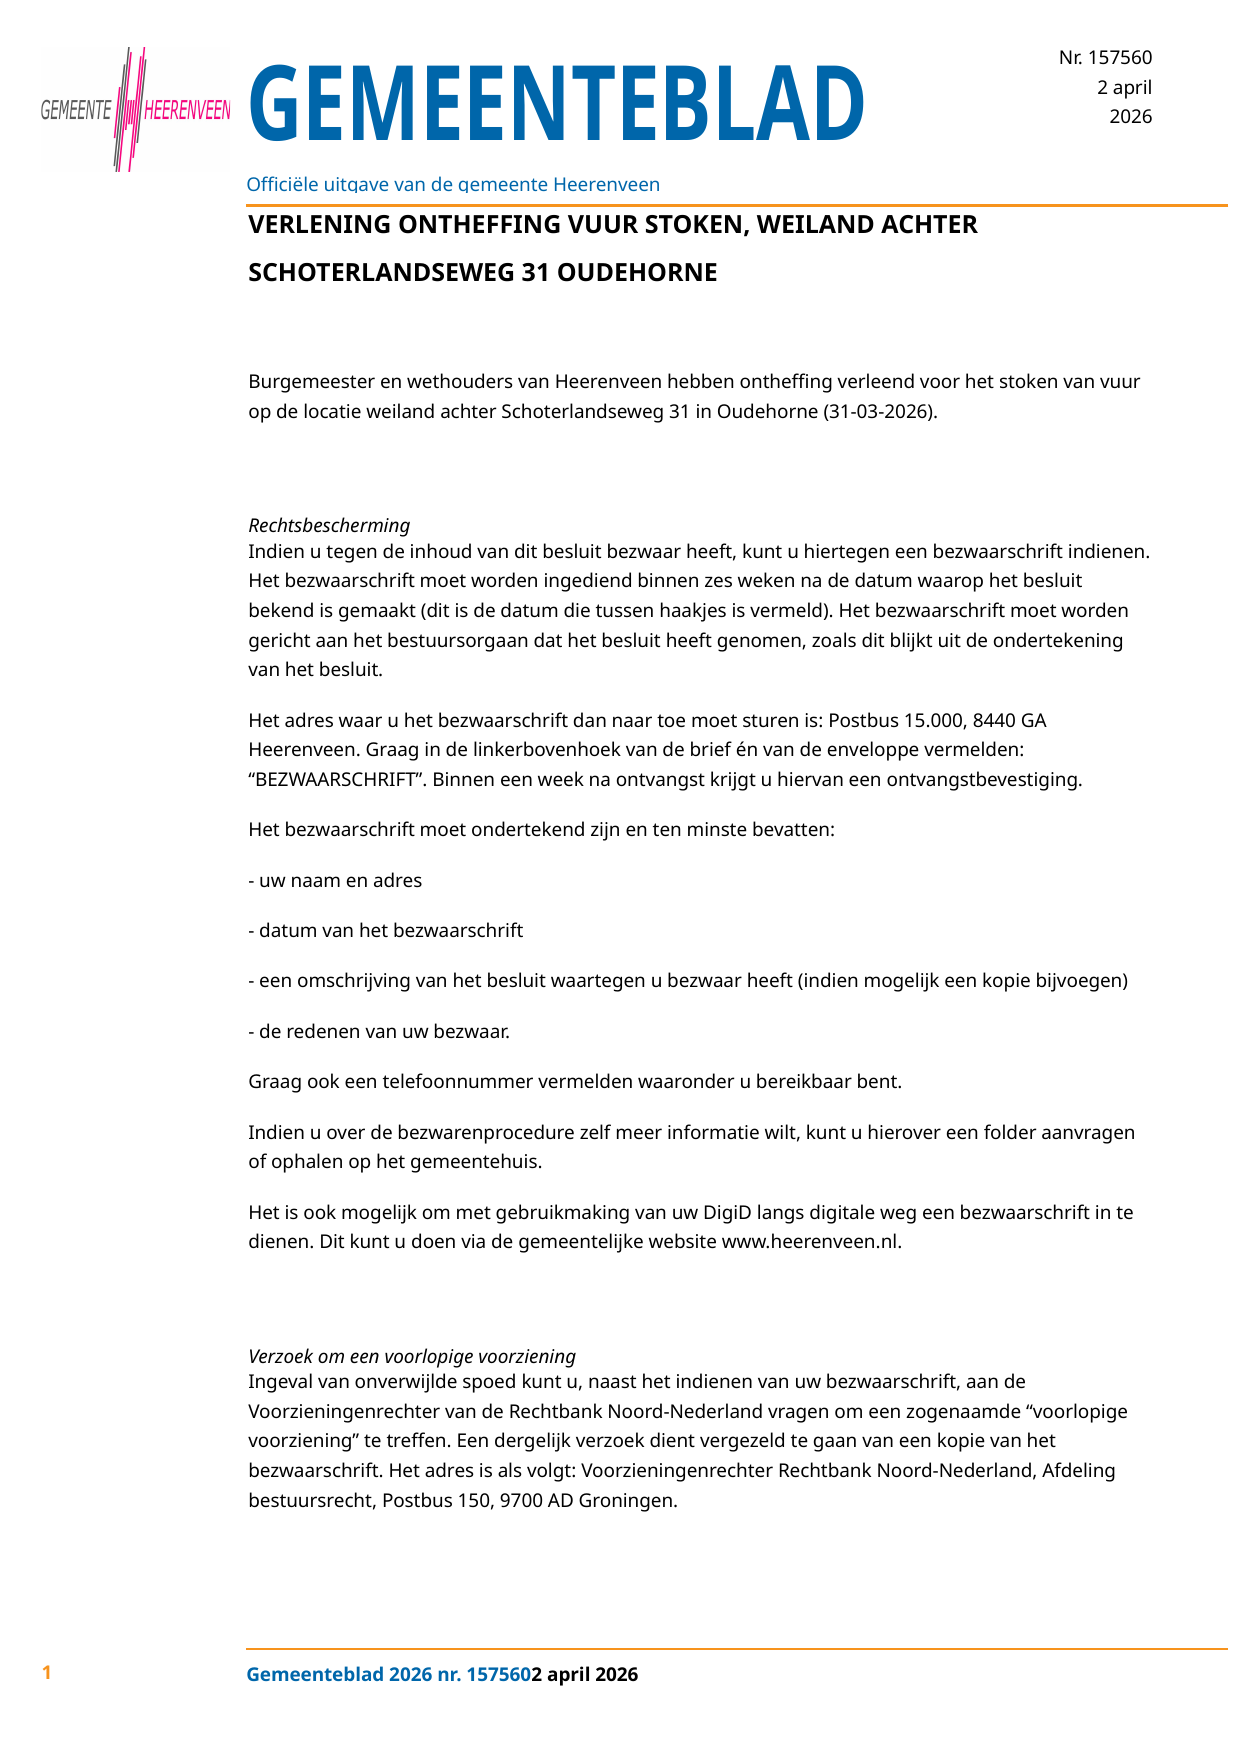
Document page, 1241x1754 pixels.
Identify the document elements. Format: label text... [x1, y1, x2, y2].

text Het is ook mogelijk om met gebruikmaking van uw DigiD langs digitale weg een bezwaarschrift in te dienen. Dit kunt u doen via de gemeentelijke website www.heerenveen.nl. [248, 1199, 1152, 1254]
picture [41, 47, 231, 172]
text Rechtsbescherming [248, 512, 1152, 538]
text - de redenen van uw bezwaar. [248, 1018, 1152, 1044]
text Ingeval van onverwijlde spoed kunt u, naast het indienen van uw bezwaarschrift, aan de Voorzieningenrechter van de Rechtbank Noord-Nederland vragen om een zogenaamde “voorlopige voorziening” te treffen. Een dergelijk verzoek dient vergezeld te gaan van een kopie van het bezwaarschrift. Het adres is als volgt: Voorzieningenrechter Rechtbank Noord-Nederland, Afdeling bestuursrecht, Postbus 150, 9700 AD Groningen. [248, 1368, 1152, 1513]
text - een omschrijving van het besluit waartegen u bezwaar heeft (indien mogelijk een kopie bijvoegen) [248, 968, 1152, 993]
text VERLENING ONTHEFFING VUUR STOKEN, WEILAND ACHTER SCHOTERLANDSEWEG 31 OUDEHORNE [248, 207, 1152, 288]
text Het bezwaarschrift moet ondertekend zijn en ten minste bevatten: [248, 816, 1152, 842]
text - uw naam en adres [248, 867, 1152, 892]
text Het adres waar u het bezwaarschrift dan naar toe moet sturen is: Postbus 15.000, 8440 GA Heerenveen. Graag in de linkerbovenhoek van de brief én van de enveloppe vermelden: “BEZWAARSCHRIFT”. Binnen een week na ontvangst krijgt u hiervan een ontvangstbevestiging. [248, 707, 1152, 792]
text Burgemeester en wethouders van Heerenveen hebben ontheffing verleend voor het stoken van vuur op de locatie weiland achter Schoterlandseweg 31 in Oudehorne (31-03-2026). [248, 368, 1152, 424]
text Indien u tegen de inhoud van dit besluit bezwaar heeft, kunt u hiertegen een bezwaarschrift indienen. Het bezwaarschrift moet worden ingediend binnen zes weken na de datum waarop het besluit bekend is gemaakt (dit is de datum die tussen haakjes is vermeld). Het bezwaarschrift moet worden gericht aan het bestuursorgaan dat het besluit heeft genomen, zoals dit blijkt uit de ondertekening van het besluit. [248, 538, 1152, 682]
text - datum van het bezwaarschrift [248, 917, 1152, 943]
text Graag ook een telefoonnummer vermelden waaronder u bereikbaar bent. [248, 1068, 1152, 1094]
text Verzoek om een voorlopige voorziening [248, 1343, 1152, 1368]
text Indien u over de bezwarenprocedure zelf meer informatie wilt, kunt u hierover een folder aanvragen of ophalen op het gemeentehuis. [248, 1119, 1152, 1174]
